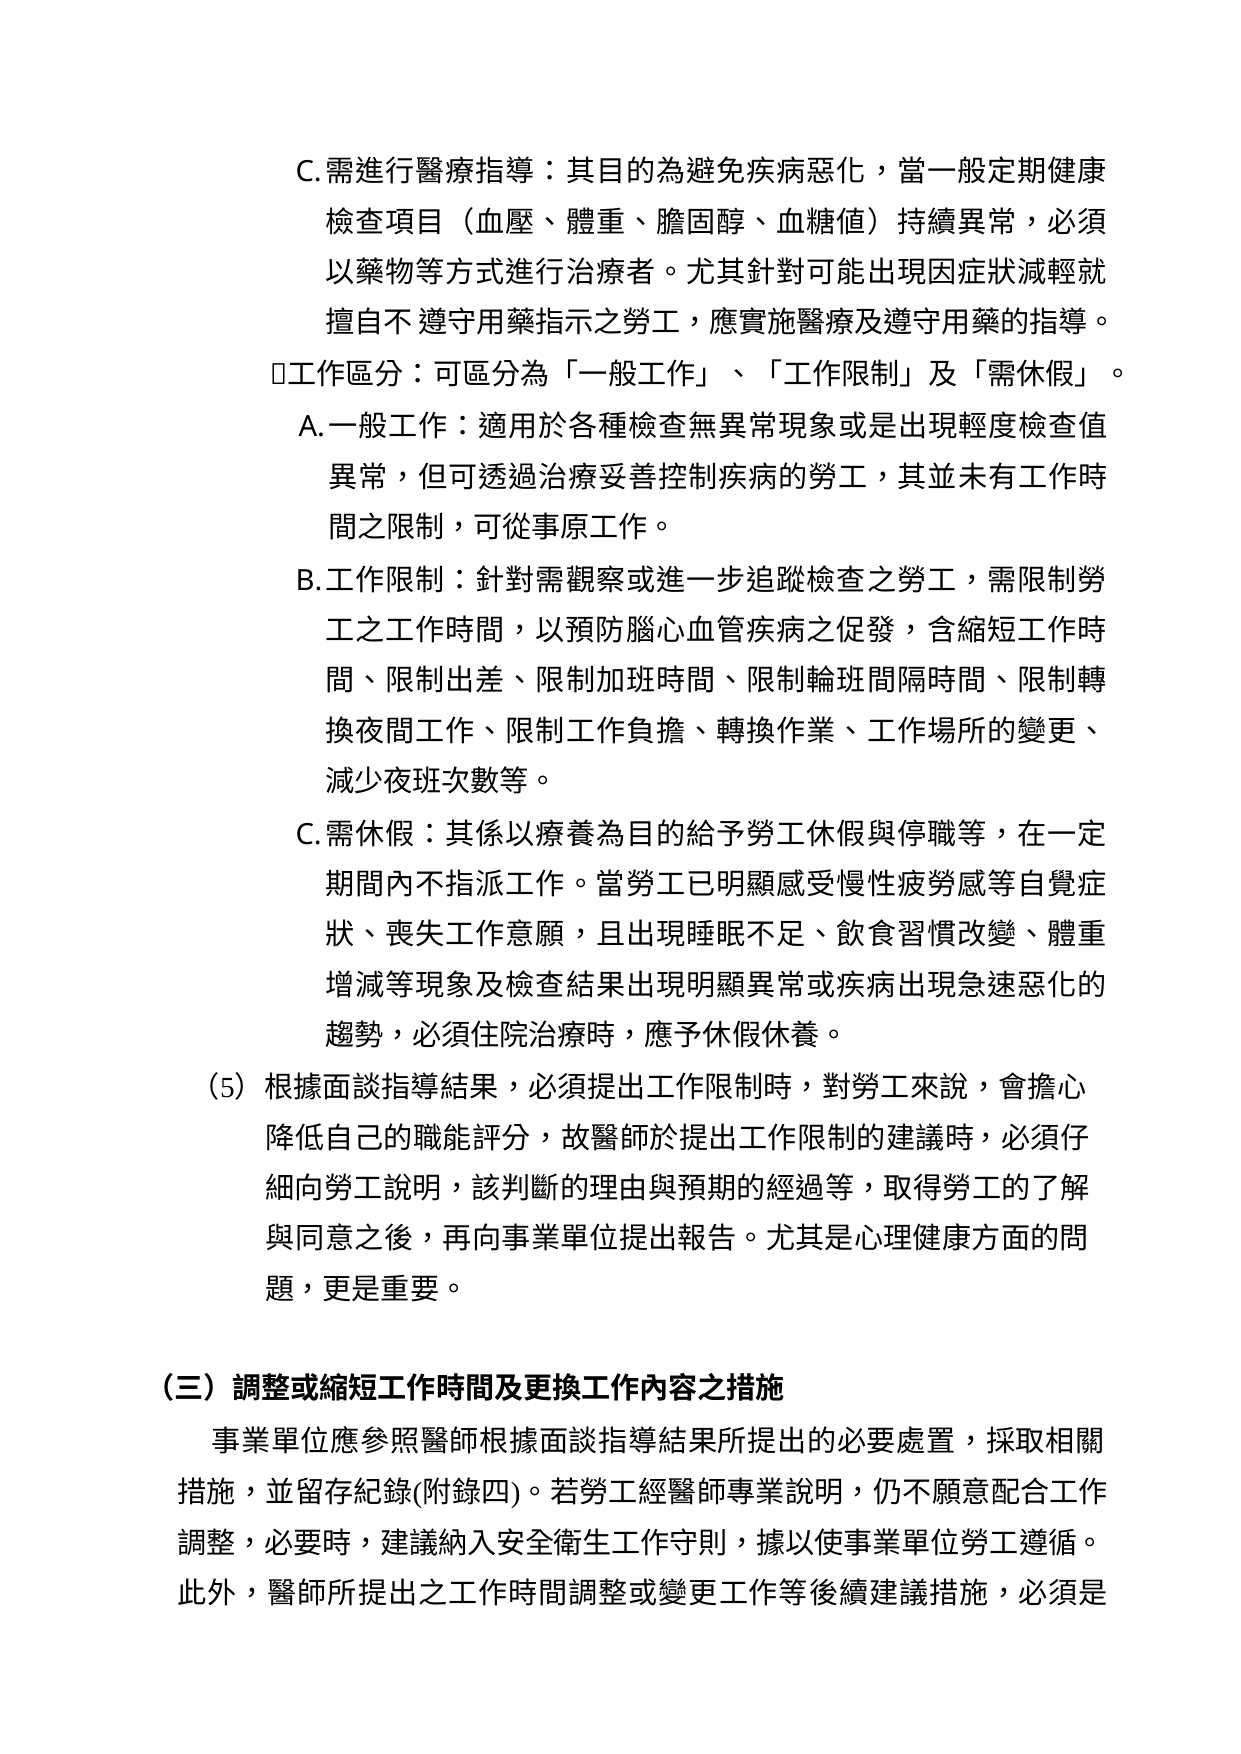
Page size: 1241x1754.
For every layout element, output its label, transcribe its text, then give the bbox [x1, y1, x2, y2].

text 事業單位應參照醫師根據面談指導結果所提出的必要處置，採取相關措施，並留存紀錄(附錄四)。若勞工經醫師專業說明，仍不願意配合工作調整，必要時，建議納入安全衛生工作守則，據以使事業單位勞工遵循。此外，醫師所提出之工作時間調整或變更工作等後續建議措施，必須是 [177, 1418, 1107, 1612]
list 需進行醫療指導：其目的為避免疾病惡化，當一般定期健康檢查項目（血壓、體重、膽固醇、血糖値）持續異常，必須以藥物等方式進行治療者。尤其針對可能出現因症狀減輕就擅自不 遵守用藥指示之勞工，應實施醫療及遵守用藥的指導。 [295, 148, 1107, 341]
text 工作區分：可區分為「一般工作」、「工作限制」及「需休假」。 [269, 351, 1107, 393]
list 一般工作：適用於各種檢查無異常現象或是出現輕度檢查值 異常，但可透過治療妥善控制疾病的勞工，其並未有工作時間之限制，可從事原工作。 [298, 403, 1107, 546]
list 需休假：其係以療養為目的給予勞工休假與停職等，在一定期間內不指派工作。當勞工已明顯感受慢性疲勞感等自覺症狀、喪失工作意願，且出現睡眠不足、飲食習慣改變、體重增減等現象及檢查結果出現明顯異常或疾病出現急速惡化的趨勢，必須住院治療時，應予休假休養。 [295, 810, 1107, 1054]
list 工作限制：針對需觀察或進一步追蹤檢查之勞工，需限制勞工之工作時間，以預防腦心血管疾病之促發，含縮短工作時間、限制出差、限制加班時間、限制輪班間隔時間、限制轉換夜間工作、限制工作負擔、轉換作業、工作場所的變更、減少夜班次數等。 [295, 556, 1107, 800]
text （5）根據面談指導結果，必須提出工作限制時，對勞工來說，會擔心降低自己的職能評分，故醫師於提出工作限制的建議時，必須仔細向勞工說明，該判斷的理由與預期的經過等，取得勞工的了解與同意之後，再向事業單位提出報告。尤其是心理健康方面的問題，更是重要。 [190, 1064, 1089, 1308]
text （三）調整或縮短工作時間及更換工作內容之措施 [145, 1365, 1107, 1407]
